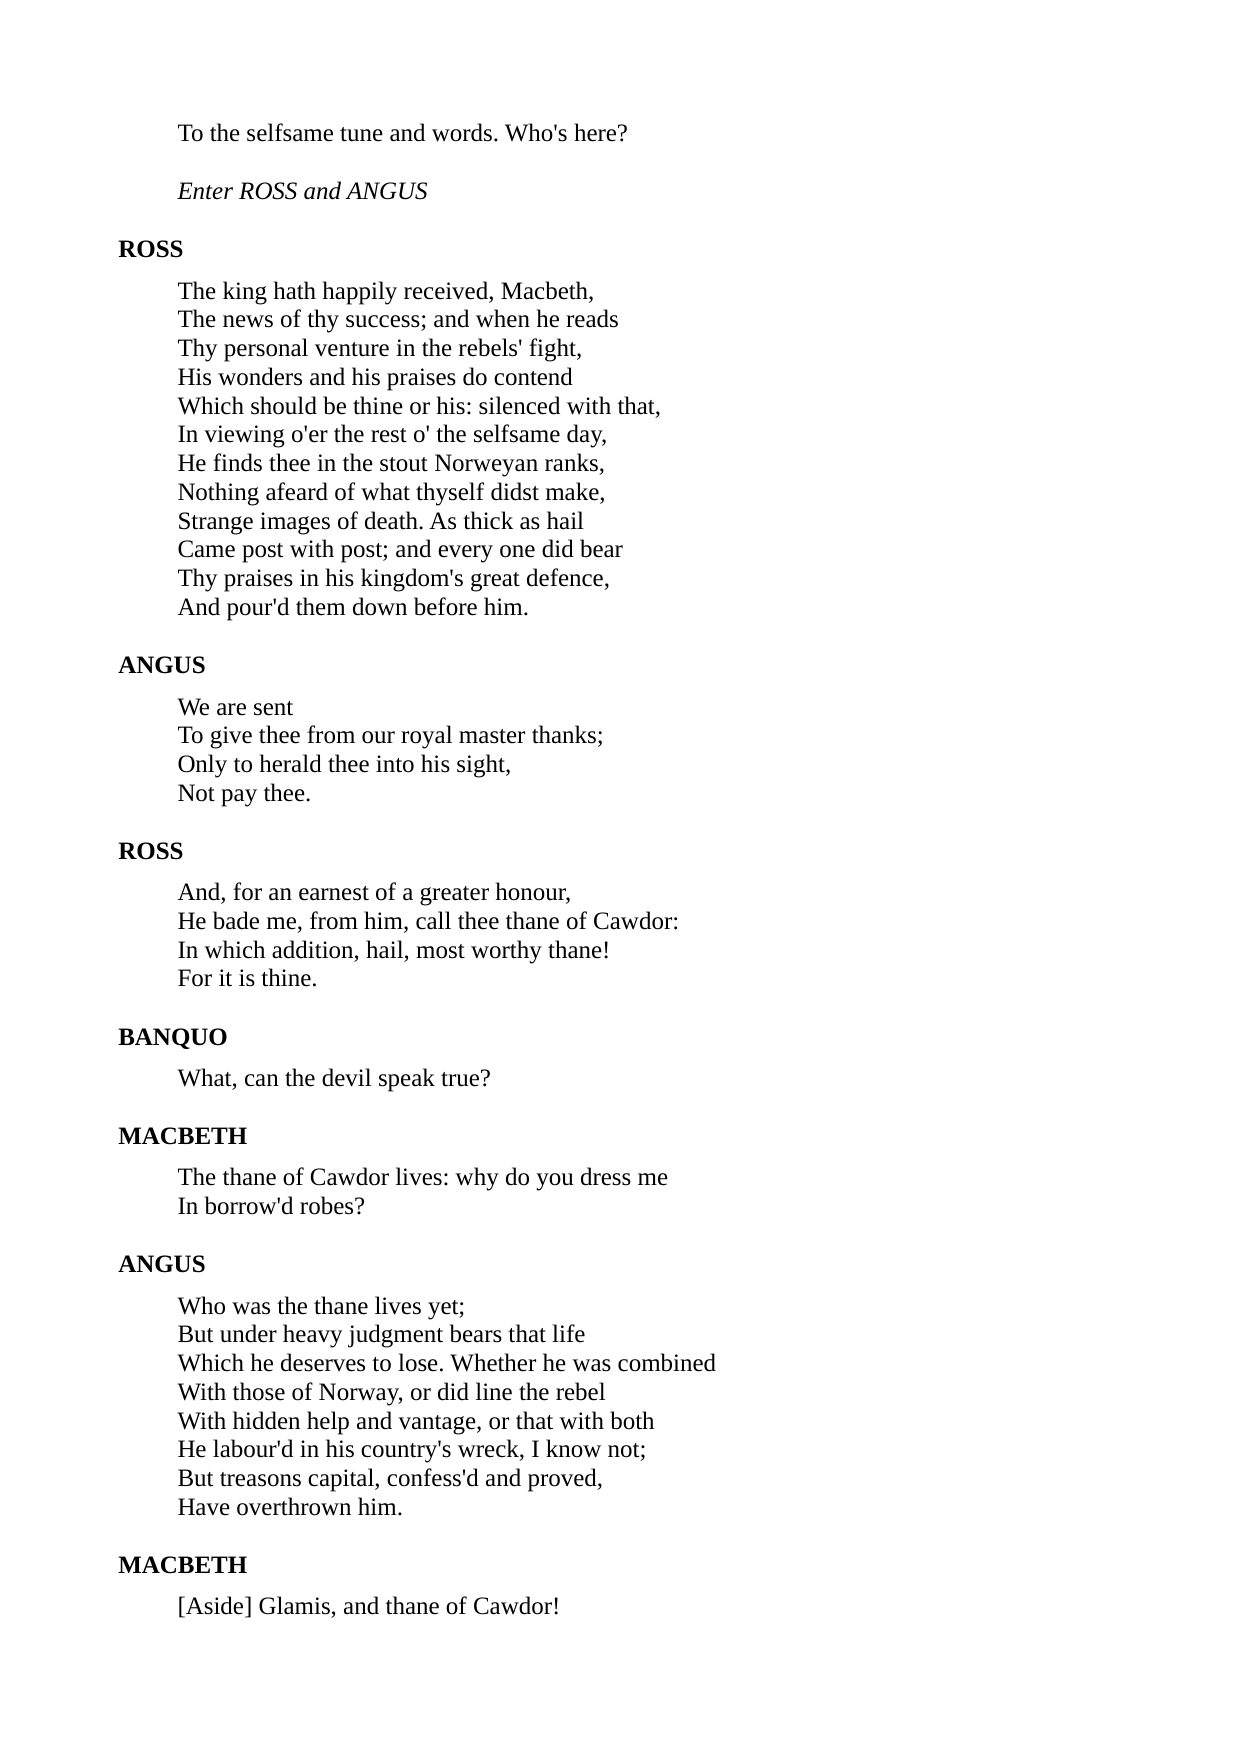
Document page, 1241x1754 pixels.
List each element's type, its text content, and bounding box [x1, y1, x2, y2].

text To the selfsame tune and words. Who's here? [177, 118, 1063, 147]
text MACBETH [118, 1550, 1122, 1579]
text ROSS [118, 836, 1122, 865]
text [Aside] Glamis, and thane of Cawdor! [177, 1591, 1063, 1620]
text The thane of Cawdor lives: why do you dress me In borrow'd robes? [177, 1162, 1063, 1220]
text MACBETH [118, 1121, 1122, 1150]
text ROSS [118, 234, 1122, 263]
text Who was the thane lives yet; But under heavy judgment bears that life Which he deserves to lose. Whether he was combined With those of Norway, or did line the rebel With hidden help and vantage, or that with both He labour'd in his country's wreck, I know not; But treasons capital, confess'd and proved, Have overthrown him. [177, 1291, 1063, 1521]
text BANQUO [118, 1022, 1122, 1051]
text ANGUS [118, 1249, 1122, 1278]
text And, for an earnest of a greater honour, He bade me, from him, call thee thane of Cawdor: In which addition, hail, most worthy thane! For it is thine. [177, 877, 1063, 992]
text The king hath happily received, Macbeth, The news of thy success; and when he reads Thy personal venture in the rebels' fight, His wonders and his praises do contend Which should be thine or his: silenced with that, In viewing o'er the rest o' the selfsame day, He finds thee in the stout Norweyan ranks, Nothing afeard of what thyself didst make, Strange images of death. As thick as hail Came post with post; and every one did bear Thy praises in his kingdom's great defence, And pour'd them down before him. [177, 276, 1063, 621]
text ANGUS [118, 650, 1122, 679]
text Enter ROSS and ANGUS [177, 176, 1063, 205]
text We are sent To give thee from our royal master thanks; Only to herald thee into his sight, Not pay thee. [177, 692, 1063, 807]
text What, can the devil speak true? [177, 1063, 1063, 1092]
